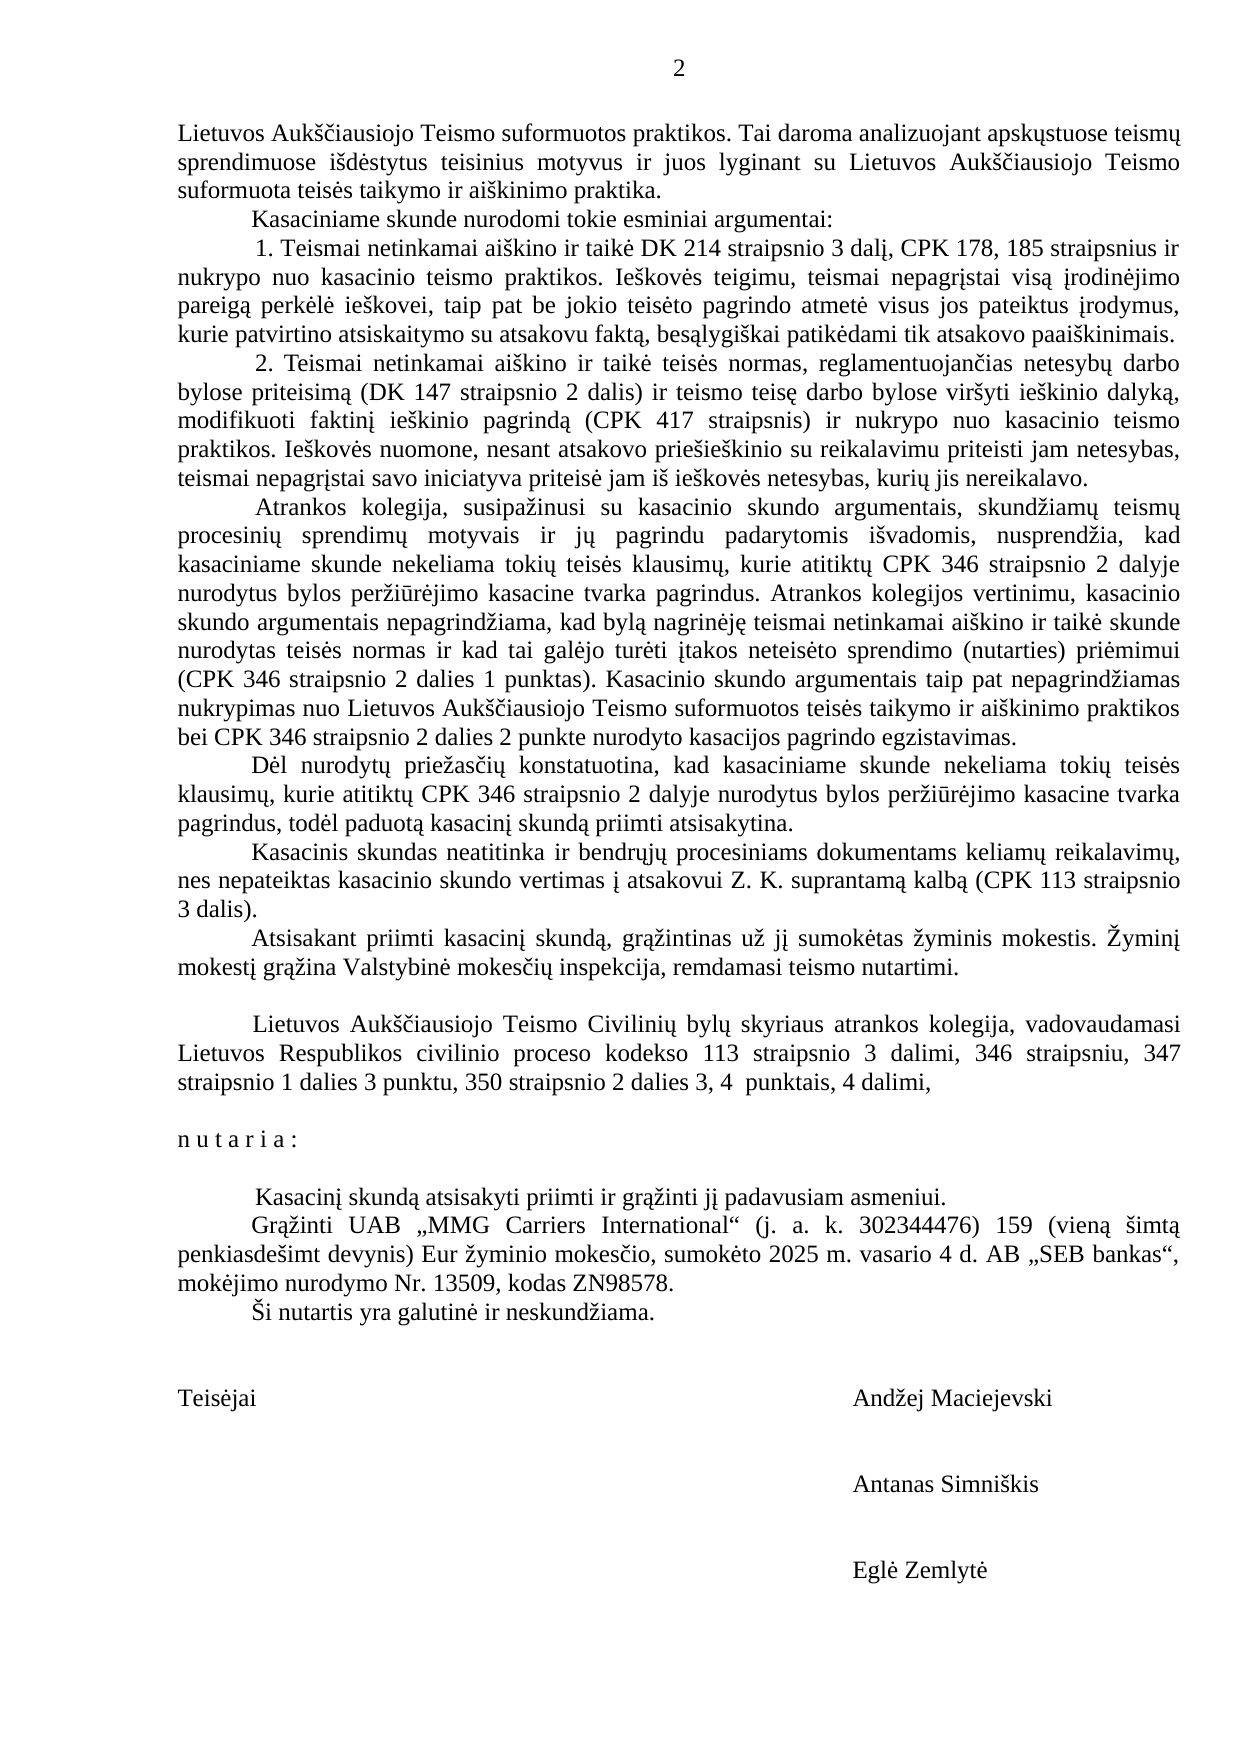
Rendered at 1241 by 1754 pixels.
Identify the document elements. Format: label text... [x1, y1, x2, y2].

text Lietuvos Aukščiausiojo Teismo suformuotos praktikos. Tai daroma analizuojant apskųstuose teismų sprendimuose išdėstytus teisinius motyvus ir juos lyginant su Lietuvos Aukščiausiojo Teismo suformuota teisės taikymo ir aiškinimo praktika. [177, 118, 1181, 204]
text Teisėjai Andžej Maciejevski [177, 1383, 1181, 1412]
text Dėl nurodytų priežasčių konstatuotina, kad kasaciniame skunde nekeliama tokių teisės klausimų, kurie atitiktų CPK 346 straipsnio 2 dalyje nurodytus bylos peržiūrėjimo kasacine tvarka pagrindus, todėl paduotą kasacinį skundą priimti atsisakytina. [177, 751, 1181, 837]
text Lietuvos Aukščiausiojo Teismo Civilinių bylų skyriaus atrankos kolegija, vadovaudamasi Lietuvos Respublikos civilinio proceso kodekso 113 straipsnio 3 dalimi, 346 straipsniu, 347 straipsnio 1 dalies 3 punktu, 350 straipsnio 2 dalies 3, 4 punktais, 4 dalimi, [177, 1009, 1181, 1096]
text 2. Teismai netinkamai aiškino ir taikė teisės normas, reglamentuojančias netesybų darbo bylose priteisimą (DK 147 straipsnio 2 dalis) ir teismo teisę darbo bylose viršyti ieškinio dalyką, modifikuoti faktinį ieškinio pagrindą (CPK 417 straipsnis) ir nukrypo nuo kasacinio teismo praktikos. Ieškovės nuomone, nesant atsakovo priešieškinio su reikalavimu priteisti jam netesybas, teismai nepagrįstai savo iniciatyva priteisė jam iš ieškovės netesybas, kurių jis nereikalavo. [177, 348, 1181, 492]
text Kasacinį skundą atsisakyti priimti ir grąžinti jį padavusiam asmeniui. [177, 1182, 1181, 1211]
text Ši nutartis yra galutinė ir neskundžiama. [177, 1297, 1181, 1326]
text 1. Teismai netinkamai aiškino ir taikė DK 214 straipsnio 3 dalį, CPK 178, 185 straipsnius ir nukrypo nuo kasacinio teismo praktikos. Ieškovės teigimu, teismai nepagrįstai visą įrodinėjimo pareigą perkėlė ieškovei, taip pat be jokio teisėto pagrindo atmetė visus jos pateiktus įrodymus, kurie patvirtino atsiskaitymo su atsakovu faktą, besąlygiškai patikėdami tik atsakovo paaiškinimais. [177, 233, 1181, 348]
text Atsisakant priimti kasacinį skundą, grąžintinas už jį sumokėtas žyminis mokestis. Žyminį mokestį grąžina Valstybinė mokesčių inspekcija, remdamasi teismo nutartimi. [177, 923, 1181, 981]
text Eglė Zemlytė [717, 1556, 1181, 1584]
text Grąžinti UAB „MMG Carriers International“ (j. a. k. 302344476) 159 (vieną šimtą penkiasdešimt devynis) Eur žyminio mokesčio, sumokėto 2025 m. vasario 4 d. AB „SEB bankas“, mokėjimo nurodymo Nr. 13509, kodas ZN98578. [177, 1211, 1181, 1297]
text Antanas Simniškis [717, 1469, 1181, 1498]
text Atrankos kolegija, susipažinusi su kasacinio skundo argumentais, skundžiamų teismų procesinių sprendimų motyvais ir jų pagrindu padarytomis išvadomis, nusprendžia, kad kasaciniame skunde nekeliama tokių teisės klausimų, kurie atitiktų CPK 346 straipsnio 2 dalyje nurodytus bylos peržiūrėjimo kasacine tvarka pagrindus. Atrankos kolegijos vertinimu, kasacinio skundo argumentais nepagrindžiama, kad bylą nagrinėję teismai netinkamai aiškino ir taikė skunde nurodytas teisės normas ir kad tai galėjo turėti įtakos neteisėto sprendimo (nutarties) priėmimui (CPK 346 straipsnio 2 dalies 1 punktas). Kasacinio skundo argumentais taip pat nepagrindžiamas nukrypimas nuo Lietuvos Aukščiausiojo Teismo suformuotos teisės taikymo ir aiškinimo praktikos bei CPK 346 straipsnio 2 dalies 2 punkte nurodyto kasacijos pagrindo egzistavimas. [177, 492, 1181, 751]
text n u t a r i a : [177, 1124, 1181, 1153]
text Kasaciniame skunde nurodomi tokie esminiai argumentai: [177, 204, 1181, 233]
text Kasacinis skundas neatitinka ir bendrųjų procesiniams dokumentams keliamų reikalavimų, nes nepateiktas kasacinio skundo vertimas į atsakovui Z. K. suprantamą kalbą (CPK 113 straipsnio 3 dalis). [177, 837, 1181, 923]
